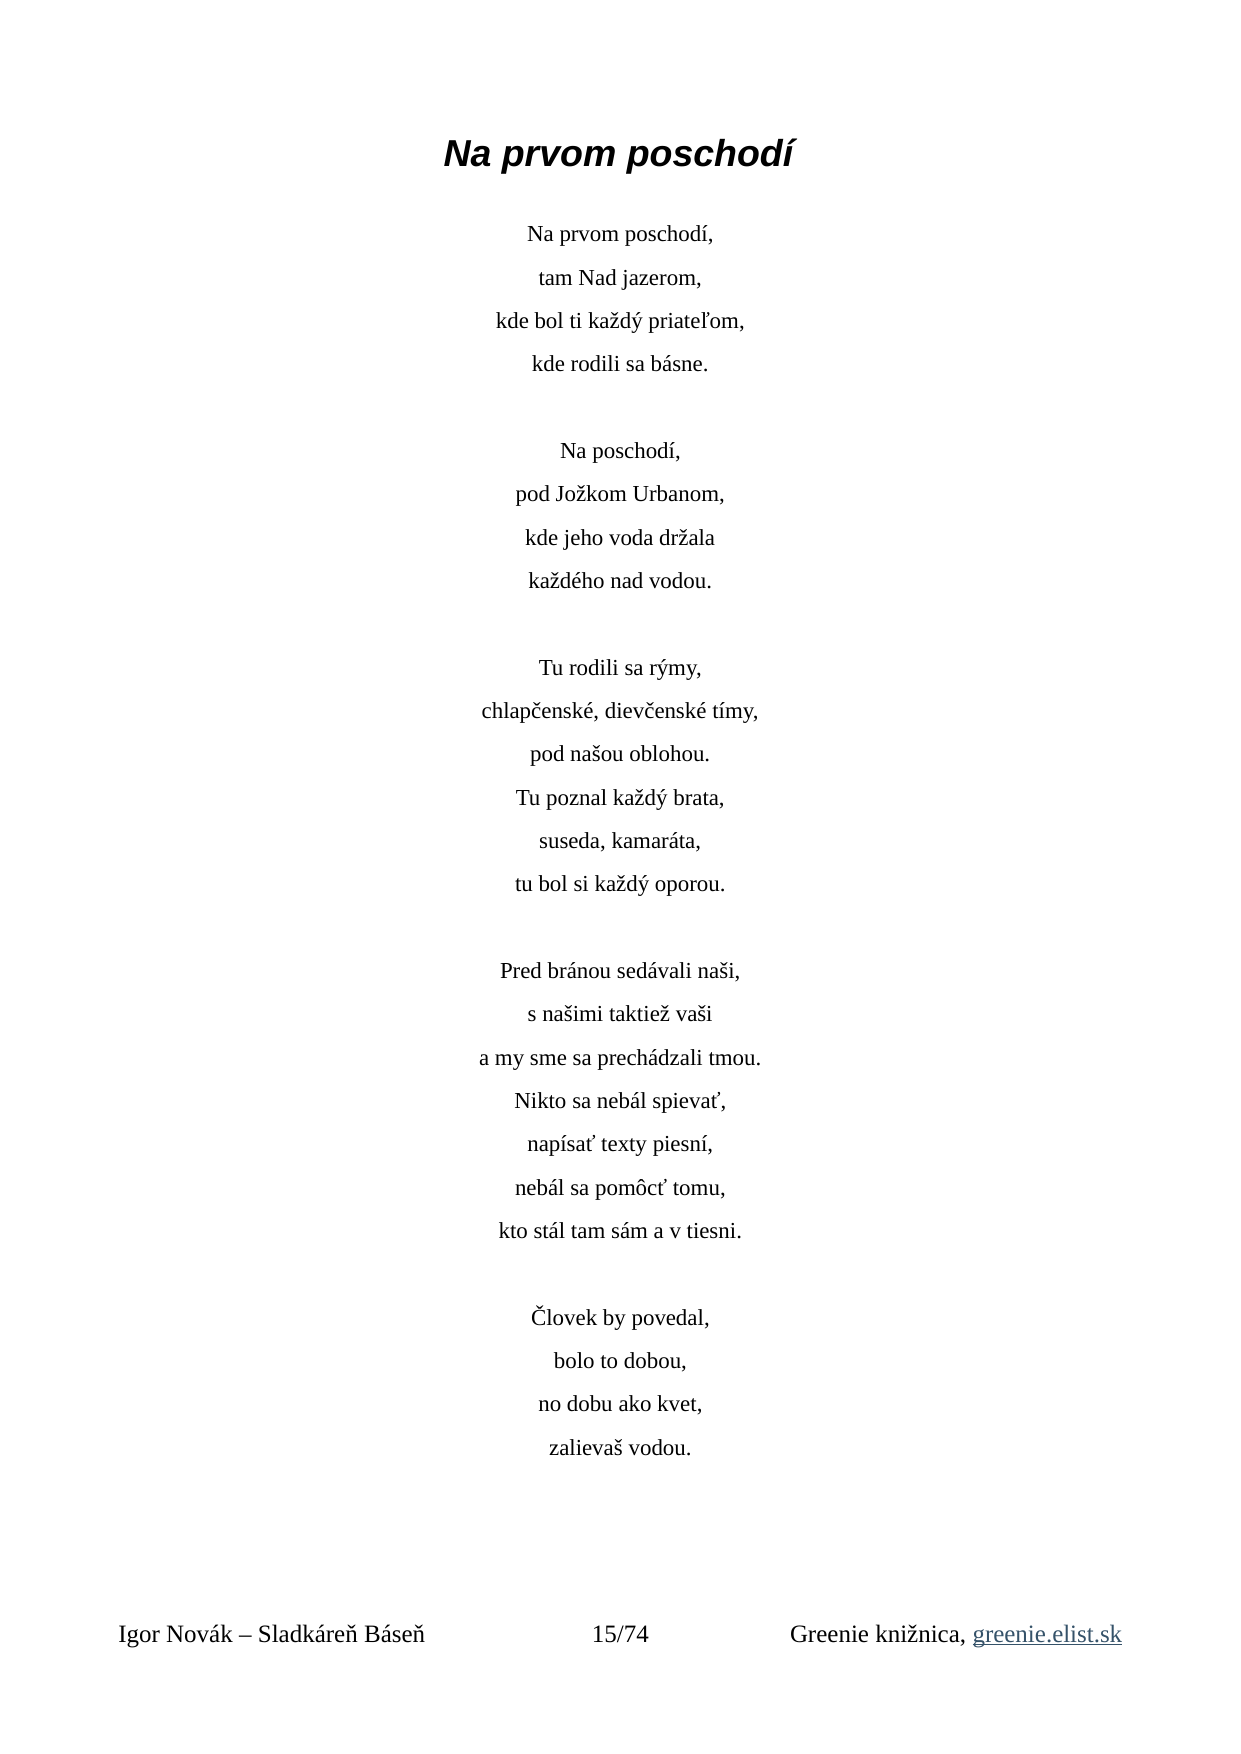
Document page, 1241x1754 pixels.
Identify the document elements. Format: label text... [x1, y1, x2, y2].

text Nikto sa nebál spievať, [106, 1087, 1134, 1113]
subtitle Na prvom poschodí [106, 131, 1134, 174]
text chlapčenské, dievčenské tímy, [106, 697, 1134, 723]
text kde bol ti každý priateľom, [106, 307, 1134, 333]
text Tu rodili sa rýmy, [106, 654, 1134, 680]
text bolo to dobou, [106, 1347, 1134, 1373]
text Pred bránou sedávali naši, [106, 957, 1134, 983]
text kde rodili sa básne. [106, 351, 1134, 377]
text a my sme sa prechádzali tmou. [106, 1044, 1134, 1070]
text no dobu ako kvet, [106, 1391, 1134, 1417]
text pod Jožkom Urbanom, [106, 481, 1134, 507]
text zalievaš vodou. [106, 1434, 1134, 1460]
text napísať texty piesní, [106, 1131, 1134, 1157]
text Na prvom poschodí, [106, 221, 1134, 247]
text každého nad vodou. [106, 567, 1134, 593]
text nebál sa pomôcť tomu, [106, 1174, 1134, 1200]
text s našimi taktiež vaši [106, 1001, 1134, 1027]
text Človek by povedal, [106, 1304, 1134, 1330]
text tu bol si každý oporou. [106, 871, 1134, 897]
text suseda, kamaráta, [106, 827, 1134, 853]
text Na poschodí, [106, 437, 1134, 463]
text tam Nad jazerom, [106, 264, 1134, 290]
text Tu poznal každý brata, [106, 784, 1134, 810]
text kde jeho voda držala [106, 524, 1134, 550]
text kto stál tam sám a v tiesni. [106, 1217, 1134, 1243]
text pod našou oblohou. [106, 741, 1134, 767]
